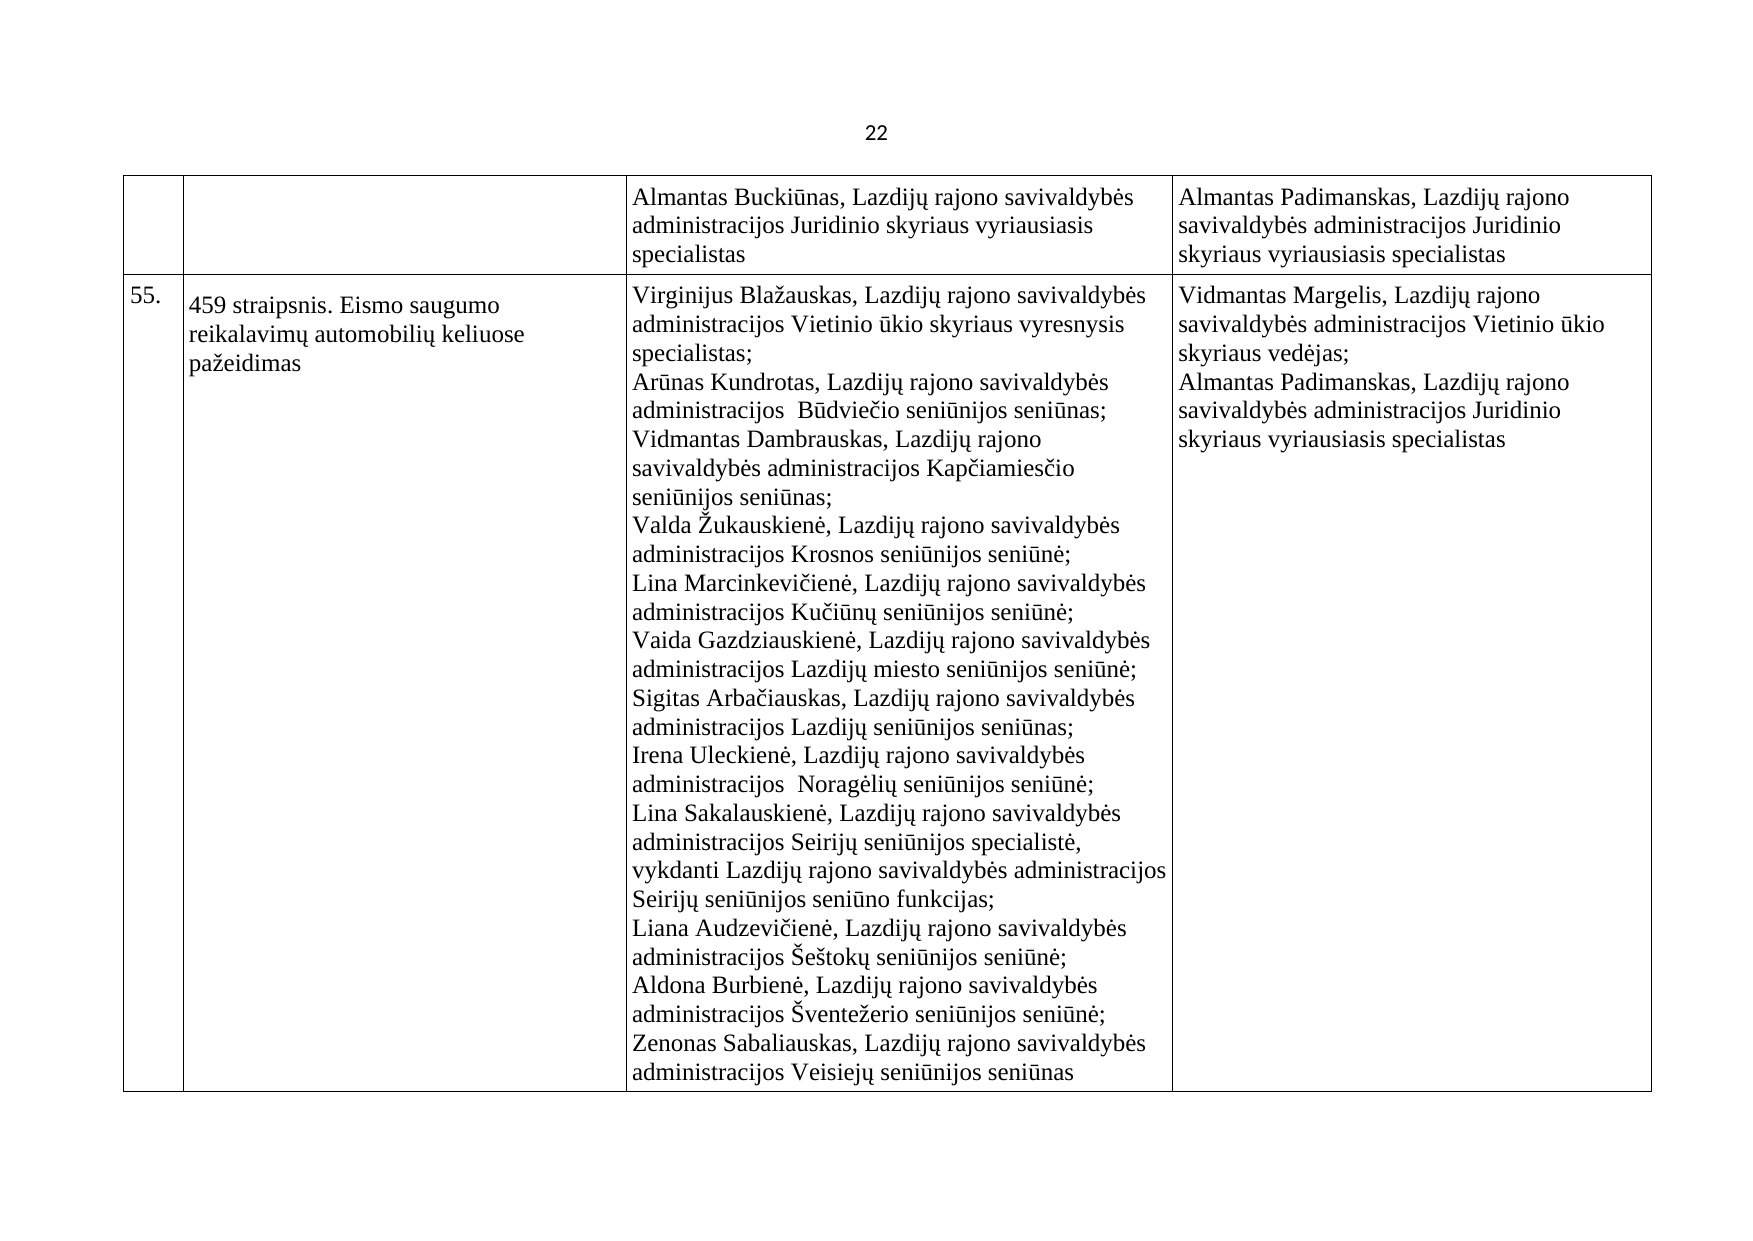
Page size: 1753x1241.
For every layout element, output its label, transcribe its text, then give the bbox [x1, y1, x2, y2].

table_cell [184, 176, 626, 274]
table_cell 55. [124, 275, 183, 1091]
table_cell Virginijus Blažauskas, Lazdijų rajono savivaldybės administracijos Vietinio ūkio skyriaus vyresnysis specialistas; Arūnas Kundrotas, Lazdijų rajono savivaldybės administracijos Būdviečio seniūnijos seniūnas; Vidmantas Dambrauskas, Lazdijų rajono savivaldybės administracijos Kapčiamiesčio seniūnijos seniūnas; Valda Žukauskienė, Lazdijų rajono savivaldybės administracijos Krosnos seniūnijos seniūnė; Lina Marcinkevičienė, Lazdijų rajono savivaldybės administracijos Kučiūnų seniūnijos seniūnė; Vaida Gazdziauskienė, Lazdijų rajono savivaldybės administracijos Lazdijų miesto seniūnijos seniūnė; Sigitas Arbačiauskas, Lazdijų rajono savivaldybės administracijos Lazdijų seniūnijos seniūnas; Irena Uleckienė, Lazdijų rajono savivaldybės administracijos Noragėlių seniūnijos seniūnė; Lina Sakalauskienė, Lazdijų rajono savivaldybės administracijos Seirijų seniūnijos specialistė, vykdanti Lazdijų rajono savivaldybės administracijos Seirijų seniūnijos seniūno funkcijas; Liana Audzevičienė, Lazdijų rajono savivaldybės administracijos Šeštokų seniūnijos seniūnė; Aldona Burbienė, Lazdijų rajono savivaldybės administracijos Šventežerio seniūnijos seniūnė; Zenonas Sabaliauskas, Lazdijų rajono savivaldybės administracijos Veisiejų seniūnijos seniūnas [627, 275, 1172, 1091]
table_cell Almantas Buckiūnas, Lazdijų rajono savivaldybės administracijos Juridinio skyriaus vyriausiasis specialistas [627, 176, 1172, 274]
table_cell Almantas Padimanskas, Lazdijų rajono savivaldybės administracijos Juridinio skyriaus vyriausiasis specialistas [1173, 176, 1651, 274]
table_cell [124, 176, 183, 274]
table_cell 459 straipsnis. Eismo saugumo reikalavimų automobilių keliuose pažeidimas [184, 275, 626, 1091]
table_cell Vidmantas Margelis, Lazdijų rajono savivaldybės administracijos Vietinio ūkio skyriaus vedėjas; Almantas Padimanskas, Lazdijų rajono savivaldybės administracijos Juridinio skyriaus vyriausiasis specialistas [1173, 275, 1651, 1091]
